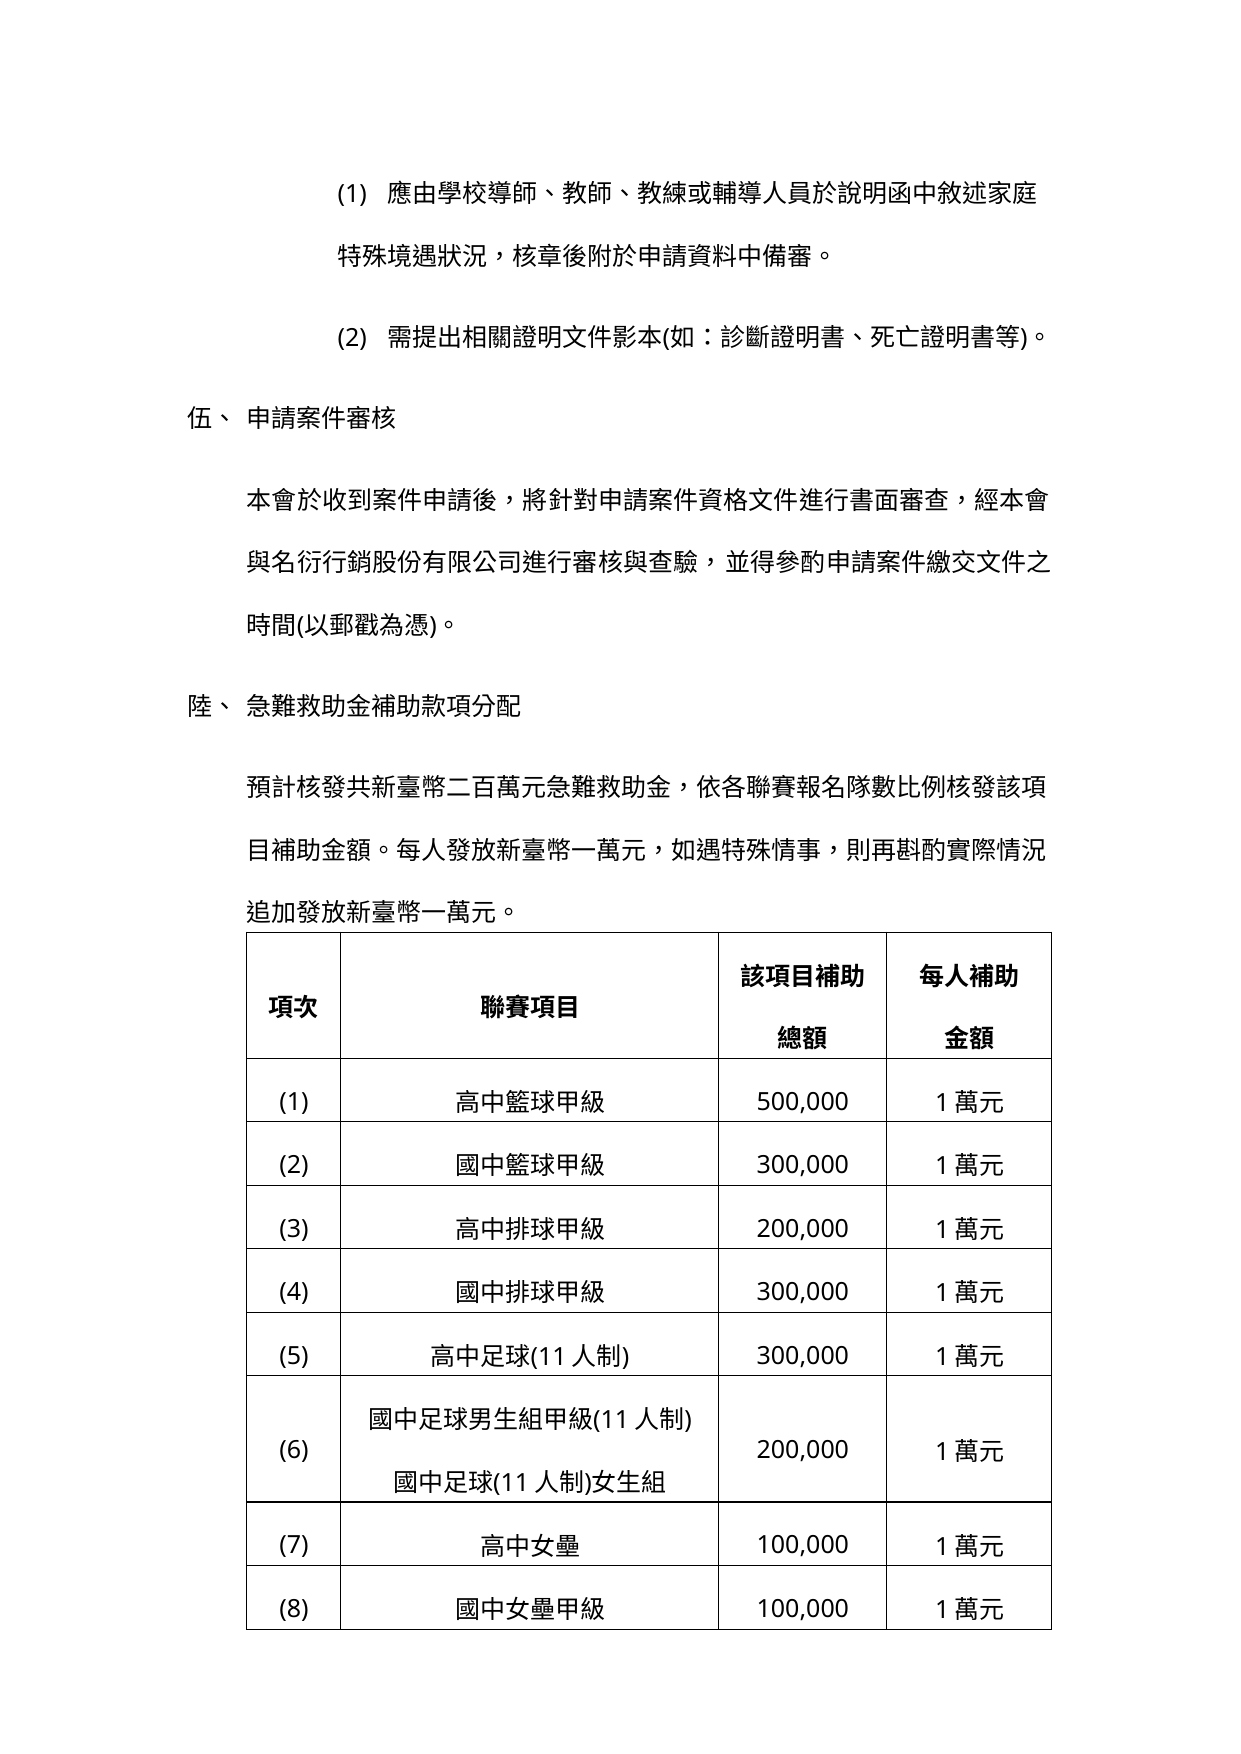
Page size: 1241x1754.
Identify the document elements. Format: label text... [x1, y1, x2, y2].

table_cell 1萬元 [887, 1186, 1051, 1248]
table_cell 1萬元 [887, 1059, 1051, 1121]
table_cell 300,000 [719, 1122, 886, 1185]
table_cell 100,000 [719, 1503, 886, 1565]
table_cell (6) [247, 1376, 340, 1501]
table_cell 國中女壘甲級 [341, 1566, 718, 1628]
table_cell 500,000 [719, 1059, 886, 1121]
table_cell 200,000 [719, 1376, 886, 1501]
table_cell 1萬元 [887, 1249, 1051, 1312]
table_cell 高中排球甲級 [341, 1186, 718, 1248]
list 急難救助金補助款項分配 [187, 663, 1053, 725]
table_header 每人補助 金額 [887, 933, 1051, 1058]
table_header 該項目補助總額 [719, 933, 886, 1058]
table_cell (2) [247, 1122, 340, 1185]
table_cell 1萬元 [887, 1566, 1051, 1628]
table_cell 1萬元 [887, 1122, 1051, 1185]
table_header 聯賽項目 [341, 933, 718, 1058]
table_cell 國中足球男生組甲級(11人制) 國中足球(11人制)女生組 [341, 1376, 718, 1501]
table_cell 100,000 [719, 1566, 886, 1628]
text 本會於收到案件申請後，將針對申請案件資格文件進行書面審查，經本會與名衍行銷股份有限公司進行審核與查驗，並得參酌申請案件繳交文件之時間(以郵戳為憑)。 [247, 457, 1053, 644]
table_cell 國中籃球甲級 [341, 1122, 718, 1185]
table_cell (1) [247, 1059, 340, 1121]
table_cell (7) [247, 1503, 340, 1565]
table_cell 300,000 [719, 1313, 886, 1375]
table_cell 高中籃球甲級 [341, 1059, 718, 1121]
table_cell (4) [247, 1249, 340, 1312]
table_cell 1萬元 [887, 1503, 1051, 1565]
list 應由學校導師、教師、教練或輔導人員於說明函中敘述家庭特殊境遇狀況，核章後附於申請資料中備審。 [337, 150, 1053, 275]
list 需提出相關證明文件影本(如：診斷證明書、死亡證明書等)。 [337, 294, 1053, 357]
table_cell 1萬元 [887, 1313, 1051, 1375]
text 預計核發共新臺幣二百萬元急難救助金，依各聯賽報名隊數比例核發該項目補助金額。每人發放新臺幣一萬元，如遇特殊情事，則再斟酌實際情況追加發放新臺幣一萬元。 [247, 744, 1053, 932]
list 申請案件審核 [187, 375, 1053, 438]
table_cell 300,000 [719, 1249, 886, 1312]
table_cell 高中足球(11人制) [341, 1313, 718, 1375]
table_cell 200,000 [719, 1186, 886, 1248]
table_cell 國中排球甲級 [341, 1249, 718, 1312]
table_cell (5) [247, 1313, 340, 1375]
table_cell (8) [247, 1566, 340, 1628]
table_header 項次 [247, 933, 340, 1058]
table_cell (3) [247, 1186, 340, 1248]
table_cell 高中女壘 [341, 1503, 718, 1565]
table_cell 1萬元 [887, 1376, 1051, 1501]
